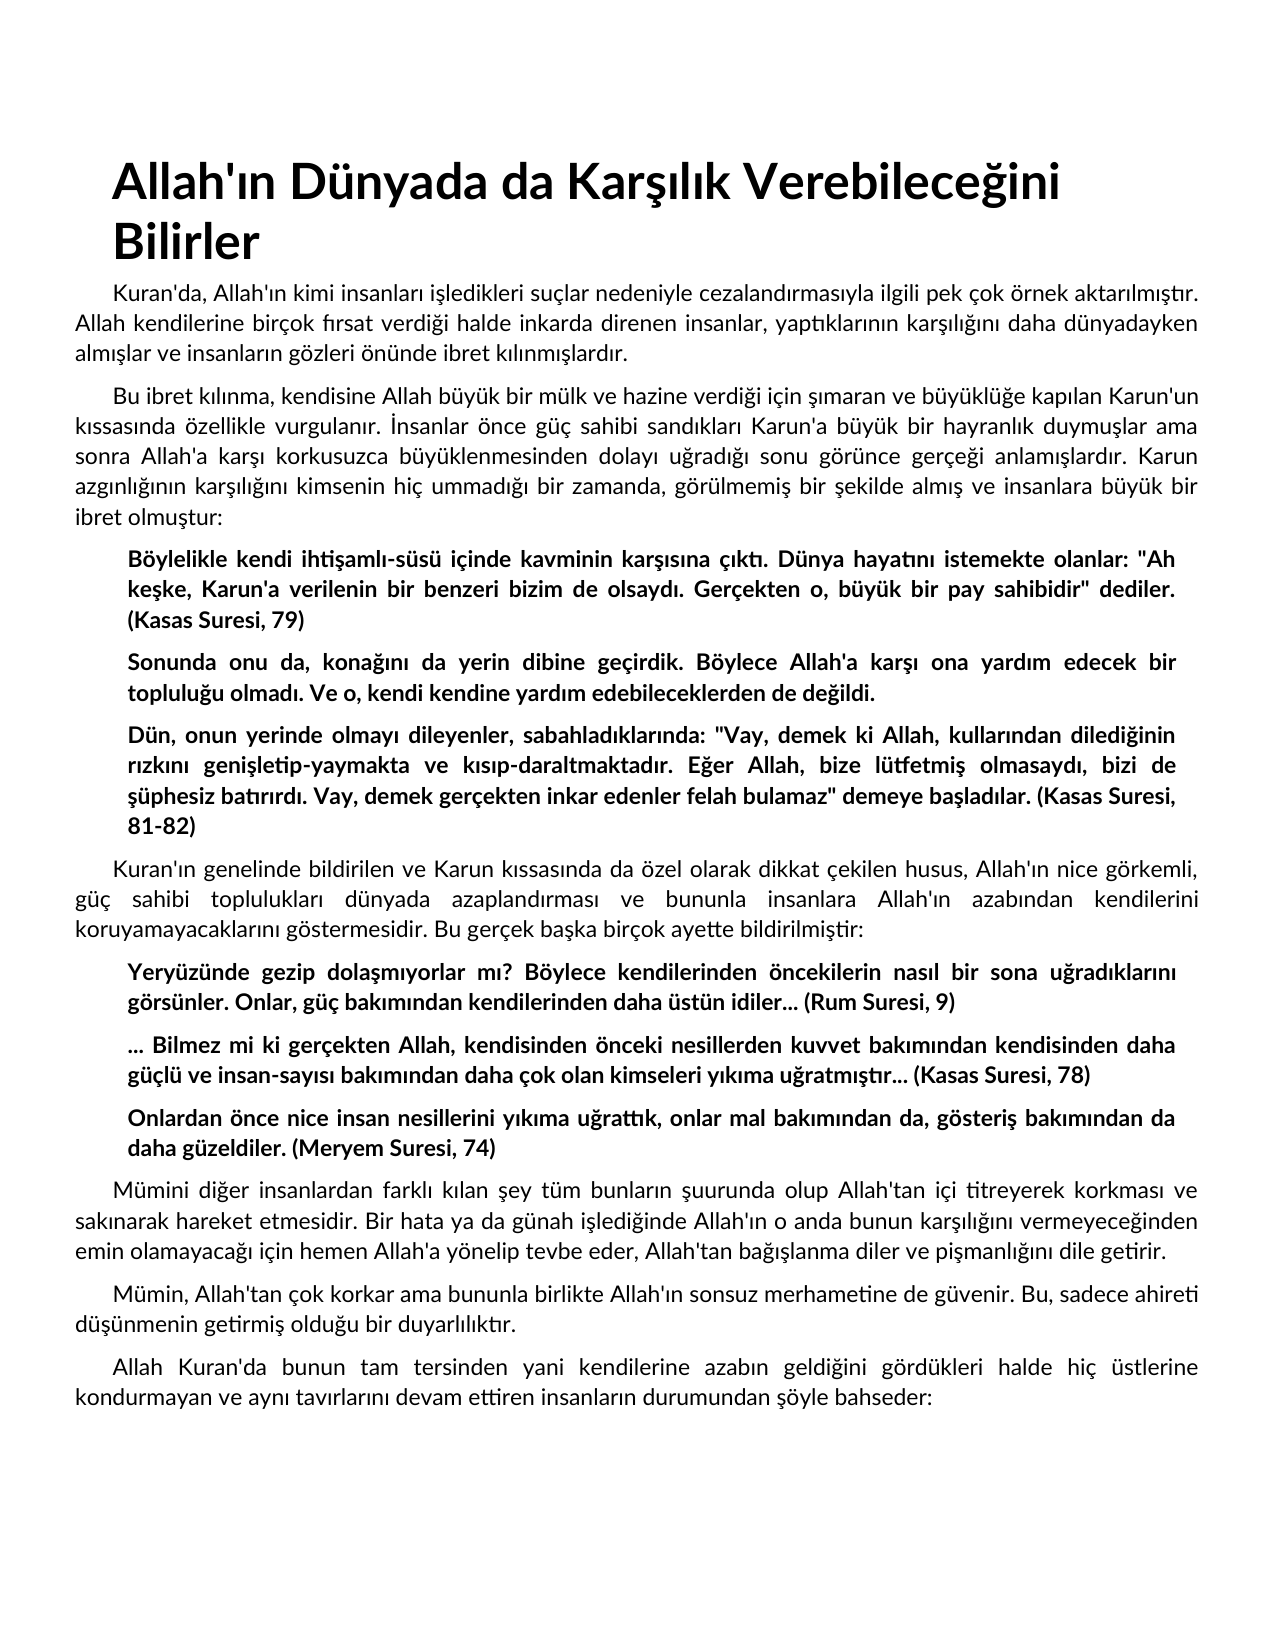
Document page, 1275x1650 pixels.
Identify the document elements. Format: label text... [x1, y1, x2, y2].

text Mümin, Allah'tan çok korkar ama bununla birlikte Allah'ın sonsuz merhametine de güvenir. Bu, sadece ahireti düşünmenin getirmiş olduğu bir duyarlılıktır. [75, 1279, 1200, 1337]
text Onlardan önce nice insan nesillerini yıkıma uğrattık, onlar mal bakımından da, gösteriş bakımından da daha güzeldiler. (Meryem Suresi, 74) [127, 1103, 1177, 1161]
subtitle Allah'ın Dünyada da Karşılık Verebileceğini Bilirler [112, 150, 1200, 270]
text Dün, onun yerinde olmayı dileyenler, sabahladıklarında: "Vay, demek ki Allah, kullarından dilediğinin rızkını genişletip-yaymakta ve kısıp-daraltmaktadır. Eğer Allah, bize lütfetmiş olmasaydı, bizi de şüphesiz batırırdı. Vay, demek gerçekten inkar edenler felah bulamaz" demeye başladılar. (Kasas Suresi, 81-82) [127, 721, 1177, 839]
text ... Bilmez mi ki gerçekten Allah, kendisinden önceki nesillerden kuvvet bakımından kendisinden daha güçlü ve insan-sayısı bakımından daha çok olan kimseleri yıkıma uğratmıştır... (Kasas Suresi, 78) [127, 1030, 1177, 1088]
text Yeryüzünde gezip dolaşmıyorlar mı? Böylece kendilerinden öncekilerin nasıl bir sona uğradıklarını görsünler. Onlar, güç bakımından kendilerinden daha üstün idiler... (Rum Suresi, 9) [127, 957, 1177, 1015]
text Böylelikle kendi ihtişamlı-süsü içinde kavminin karşısına çıktı. Dünya hayatını istemekte olanlar: "Ah keşke, Karun'a verilenin bir benzeri bizim de olsaydı. Gerçekten o, büyük bir pay sahibidir" dediler. (Kasas Suresi, 79) [127, 545, 1177, 633]
text Kuran'ın genelinde bildirilen ve Karun kıssasında da özel olarak dikkat çekilen husus, Allah'ın nice görkemli, güç sahibi toplulukları dünyada azaplandırması ve bununla insanlara Allah'ın azabından kendilerini koruyamayacaklarını göstermesidir. Bu gerçek başka birçok ayette bildirilmiştir: [75, 854, 1200, 942]
text Bu ibret kılınma, kendisine Allah büyük bir mülk ve hazine verdiği için şımaran ve büyüklüğe kapılan Karun'un kıssasında özellikle vurgulanır. İnsanlar önce güç sahibi sandıkları Karun'a büyük bir hayranlık duymuşlar ama sonra Allah'a karşı korkusuzca büyüklenmesinden dolayı uğradığı sonu görünce gerçeği anlamışlardır. Karun azgınlığının karşılığını kimsenin hiç ummadığı bir zamanda, görülmemiş bir şekilde almış ve insanlara büyük bir ibret olmuştur: [75, 381, 1200, 530]
text Kuran'da, Allah'ın kimi insanları işledikleri suçlar nedeniyle cezalandırmasıyla ilgili pek çok örnek aktarılmıştır. Allah kendilerine birçok fırsat verdiği halde inkarda direnen insanlar, yaptıklarının karşılığını daha dünyadayken almışlar ve insanların gözleri önünde ibret kılınmışlardır. [75, 278, 1200, 366]
text Mümini diğer insanlardan farklı kılan şey tüm bunların şuurunda olup Allah'tan içi titreyerek korkması ve sakınarak hareket etmesidir. Bir hata ya da günah işlediğinde Allah'ın o anda bunun karşılığını vermeyeceğinden emin olamayacağı için hemen Allah'a yönelip tevbe eder, Allah'tan bağışlanma diler ve pişmanlığını dile getirir. [75, 1176, 1200, 1264]
text Sonunda onu da, konağını da yerin dibine geçirdik. Böylece Allah'a karşı ona yardım edecek bir topluluğu olmadı. Ve o, kendi kendine yardım edebileceklerden de değildi. [127, 648, 1177, 706]
text Allah Kuran'da bunun tam tersinden yani kendilerine azabın geldiğini gördükleri halde hiç üstlerine kondurmayan ve aynı tavırlarını devam ettiren insanların durumundan şöyle bahseder: [75, 1352, 1200, 1410]
